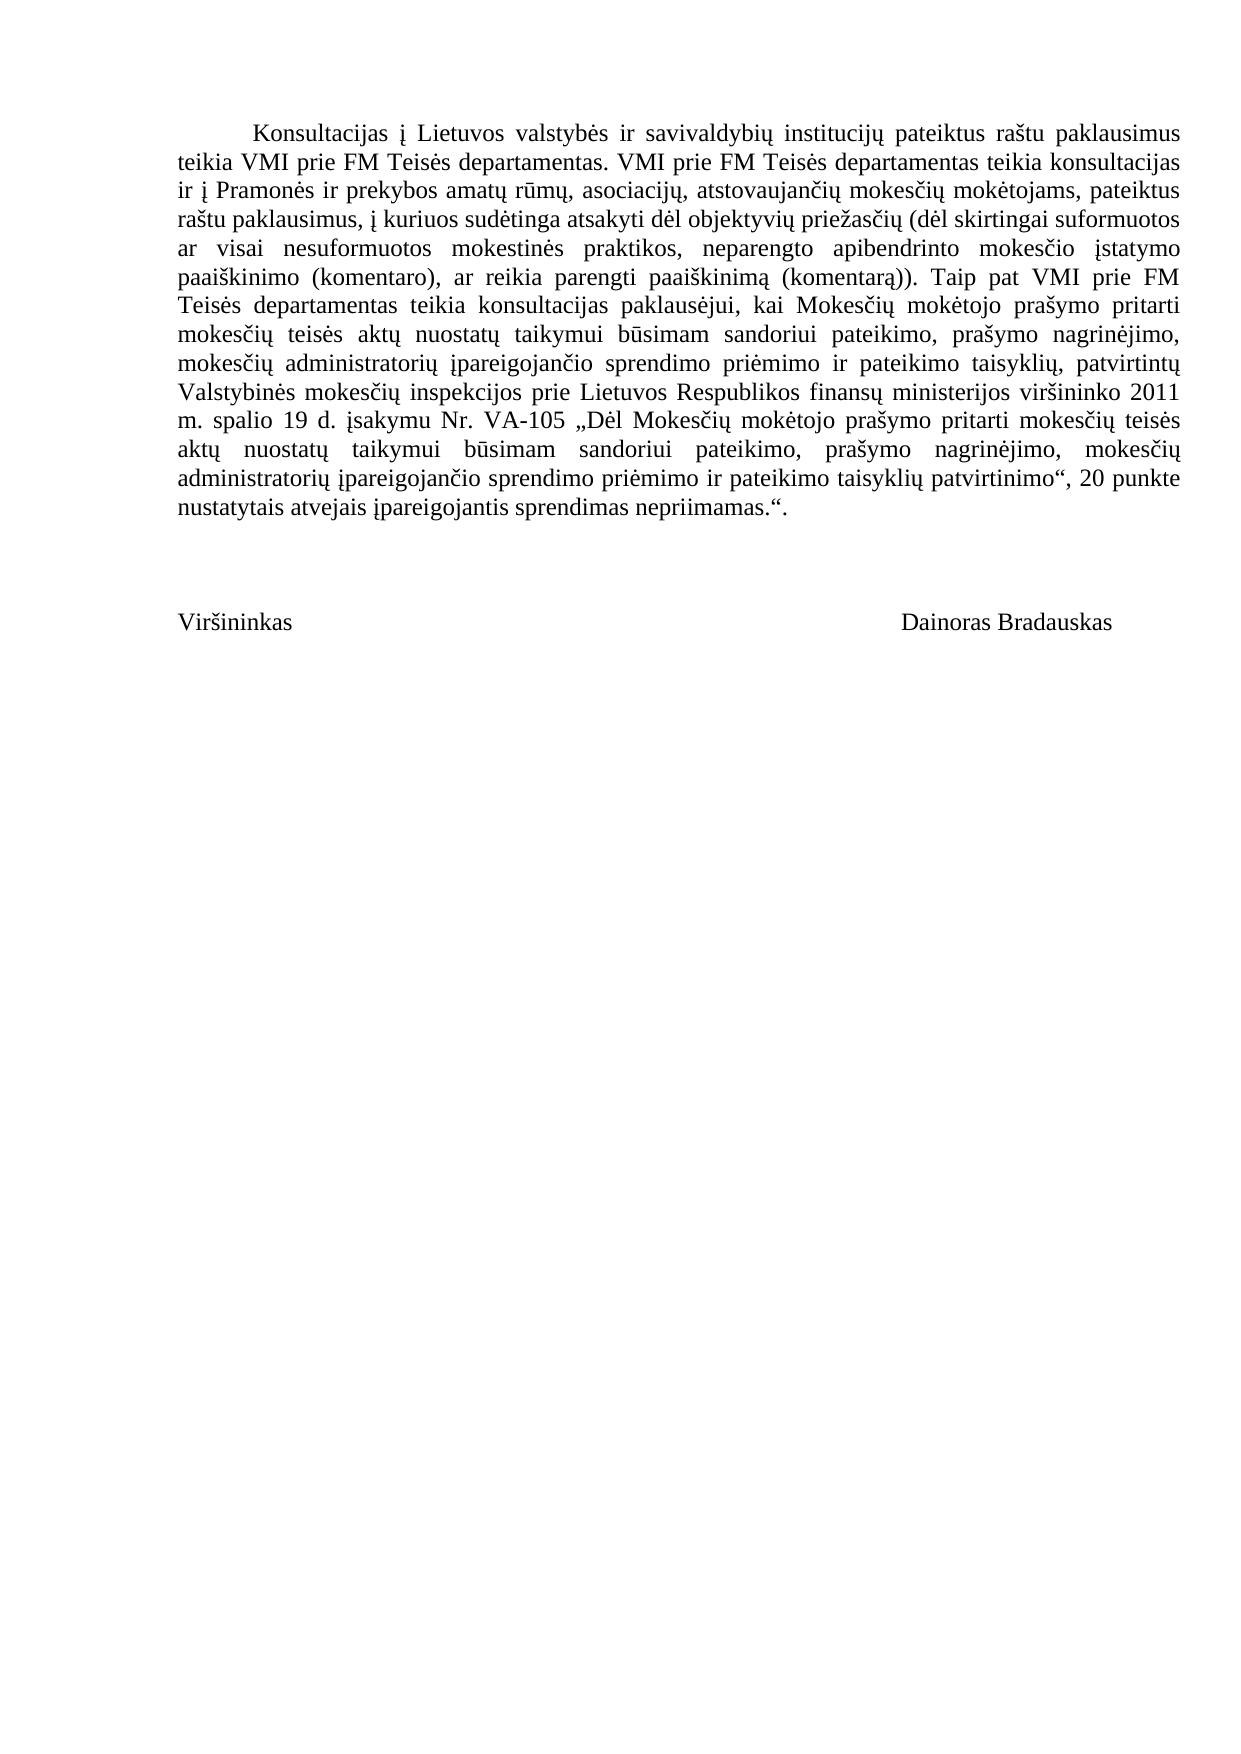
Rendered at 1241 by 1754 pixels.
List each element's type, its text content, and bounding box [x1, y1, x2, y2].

text Konsultacijas į Lietuvos valstybės ir savivaldybių institucijų pateiktus raštu paklausimus teikia VMI prie FM Teisės departamentas. VMI prie FM Teisės departamentas teikia konsultacijas ir į Pramonės ir prekybos amatų rūmų, asociacijų, atstovaujančių mokesčių mokėtojams, pateiktus raštu paklausimus, į kuriuos sudėtinga atsakyti dėl objektyvių priežasčių (dėl skirtingai suformuotos ar visai nesuformuotos mokestinės praktikos, neparengto apibendrinto mokesčio įstatymo paaiškinimo (komentaro), ar reikia parengti paaiškinimą (komentarą)). Taip pat VMI prie FM Teisės departamentas teikia konsultacijas paklausėjui, kai Mokesčių mokėtojo prašymo pritarti mokesčių teisės aktų nuostatų taikymui būsimam sandoriui pateikimo, prašymo nagrinėjimo, mokesčių administratorių įpareigojančio sprendimo priėmimo ir pateikimo taisyklių, patvirtintų Valstybinės mokesčių inspekcijos prie Lietuvos Respublikos finansų ministerijos viršininko 2011 m. spalio 19 d. įsakymu Nr. VA-105 „Dėl Mokesčių mokėtojo prašymo pritarti mokesčių teisės aktų nuostatų taikymui būsimam sandoriui pateikimo, prašymo nagrinėjimo, mokesčių administratorių įpareigojančio sprendimo priėmimo ir pateikimo taisyklių patvirtinimo“, 20 punkte nustatytais atvejais įpareigojantis sprendimas nepriimamas.“. [177, 118, 1181, 521]
text Viršininkas Dainoras Bradauskas [177, 607, 1181, 636]
